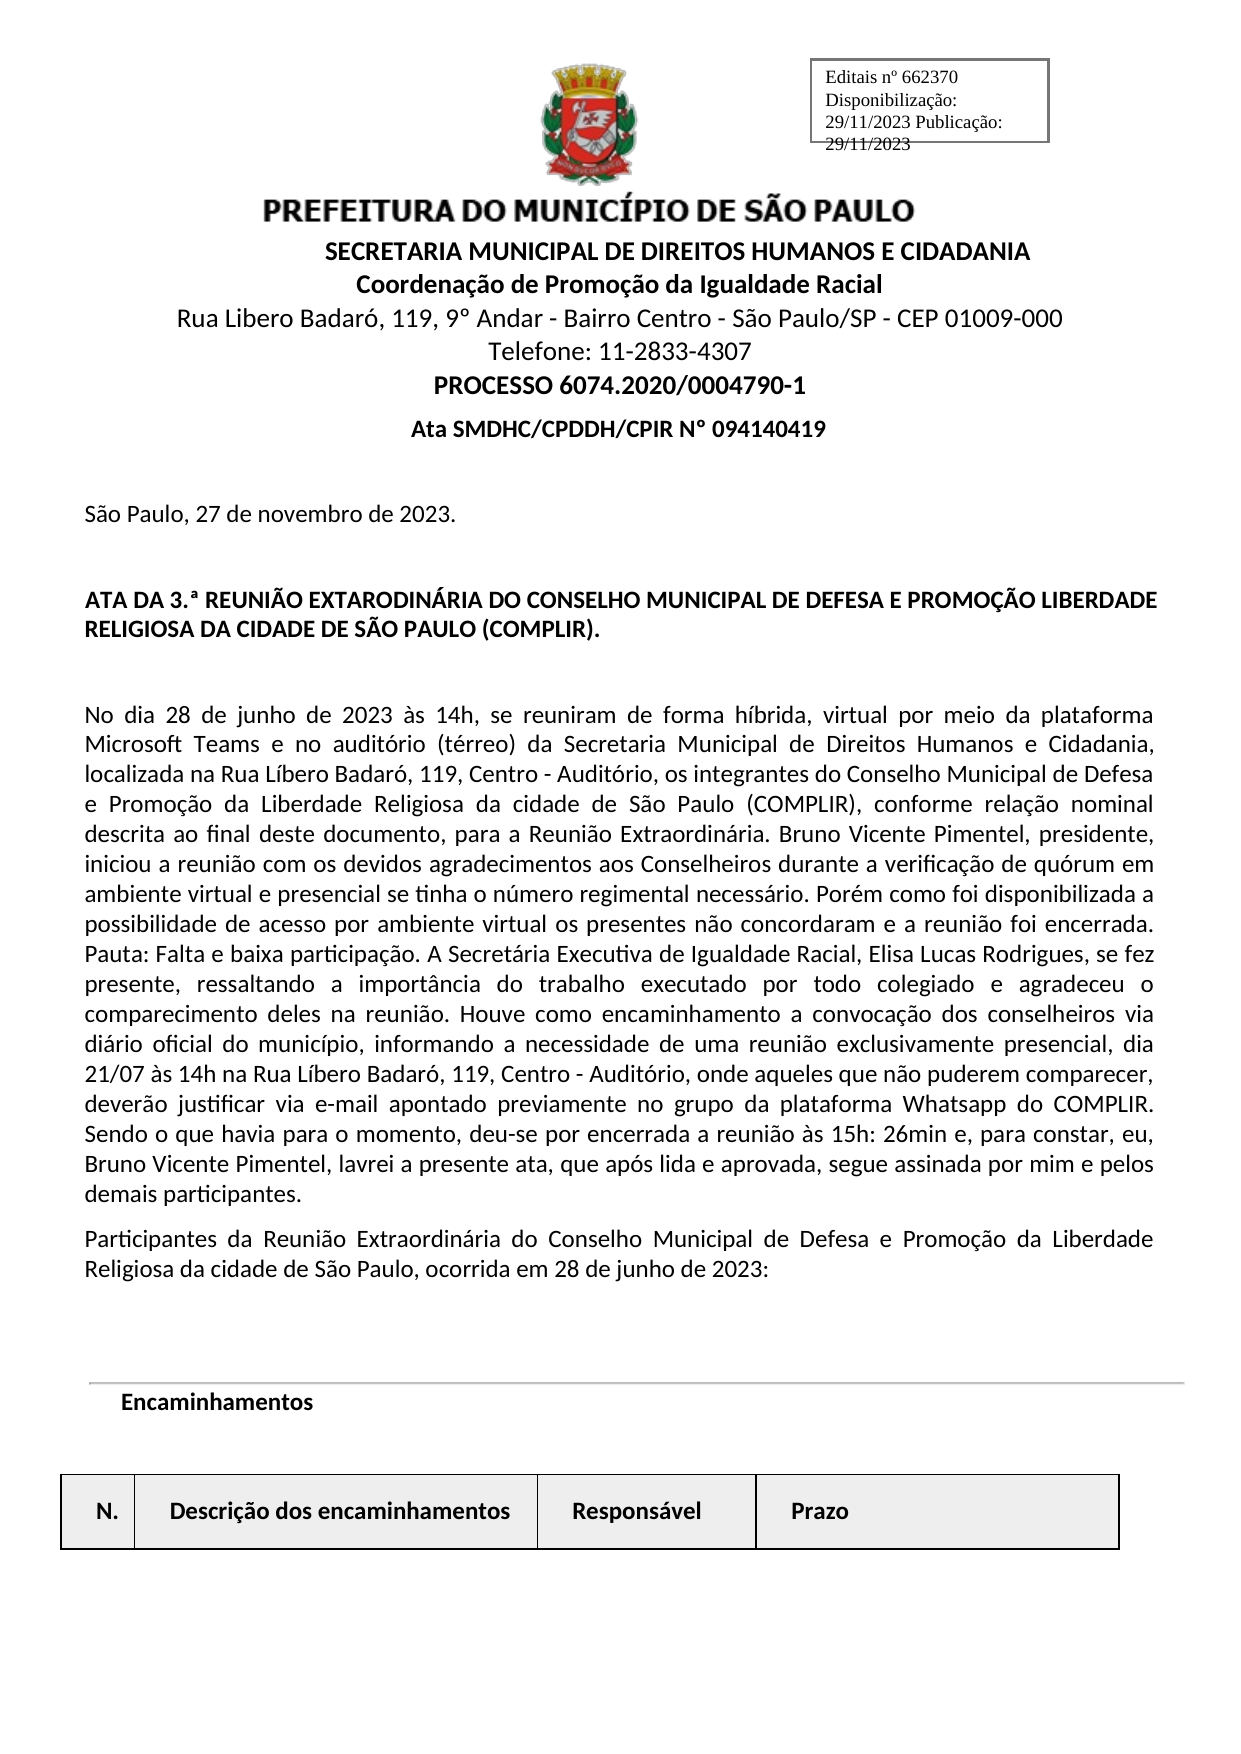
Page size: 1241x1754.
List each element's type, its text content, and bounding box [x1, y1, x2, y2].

subtitle SECRETARIA MUNICIPAL DE DIREITOS HUMANOS E CIDADANIA [167, 234, 1069, 267]
subtitle ATA DA 3.ª REUNIÃO EXTARODINÁRIA DO CONSELHO MUNICIPAL DE DEFESA E PROMOÇÃO LIBERDADE RELIGIOSA DA CIDADE DE SÃO PAULO (COMPLIR). [84, 584, 1159, 644]
text São Paulo, 27 de novembro de 2023. [84, 499, 1188, 529]
text Participantes da Reunião Extraordinária do Conselho Municipal de Defesa e Promoção da Liberdade Religiosa da cidade de São Paulo, ocorrida em 28 de junho de 2023: [84, 1223, 1155, 1283]
table_header Responsável [538, 1475, 755, 1548]
table_header Prazo [757, 1475, 1118, 1548]
subtitle PROCESSO 6074.2020/0004790-1 [171, 368, 1069, 401]
text Rua Libero Badaró, 119, 9º Andar - Bairro Centro - São Paulo/SP - CEP 01009-000 Telefone: 11-2833-4307 [171, 301, 1069, 367]
table_header N. [62, 1475, 134, 1548]
text No dia 28 de junho de 2023 às 14h, se reuniram de forma híbrida, virtual por meio da plataforma Microsoft Teams e no auditório (térreo) da Secretaria Municipal de Direitos Humanos e Cidadania, localizada na Rua Líbero Badaró, 119, Centro - Auditório, os integrantes do Conselho Municipal de Defesa e Promoção da Liberdade Religiosa da cidade de São Paulo (COMPLIR), conforme relação nominal descrita ao final deste documento, para a Reunião Extraordinária. Bruno Vicente Pimentel, presidente, iniciou a reunião com os devidos agradecimentos aos Conselheiros durante a verificação de quórum em ambiente virtual e presencial se tinha o número regimental necessário. Porém como foi disponibilizada a possibilidade de acesso por ambiente virtual os presentes não concordaram e a reunião foi encerrada. Pauta: Falta e baixa participação. A Secretária Executiva de Igualdade Racial, Elisa Lucas Rodrigues, se fez presente, ressaltando a importância do trabalho executado por todo colegiado e agradeceu o comparecimento deles na reunião. Houve como encaminhamento a convocação dos conselheiros via diário oficial do município, informando a necessidade de uma reunião exclusivamente presencial, dia 21/07 às 14h na Rua Líbero Badaró, 119, Centro - Auditório, onde aqueles que não puderem comparecer, deverão justificar via e-mail apontado previamente no grupo da plataforma Whatsapp do COMPLIR. Sendo o que havia para o momento, deu-se por encerrada a reunião às 15h: 26min e, para constar, eu, Bruno Vicente Pimentel, lavrei a presente ata, que após lida e aprovada, segue assinada por mim e pelos demais participantes. [84, 699, 1156, 1209]
picture [244, 58, 934, 225]
text Coordenação de Promoção da Igualdade Racial [170, 267, 1069, 300]
subtitle Encaminhamentos [84, 1386, 1188, 1416]
subtitle Ata SMDHC/CPDDH/CPIR Nº 094140419 [168, 414, 1069, 444]
table_header Descrição dos encaminhamentos [135, 1475, 537, 1548]
